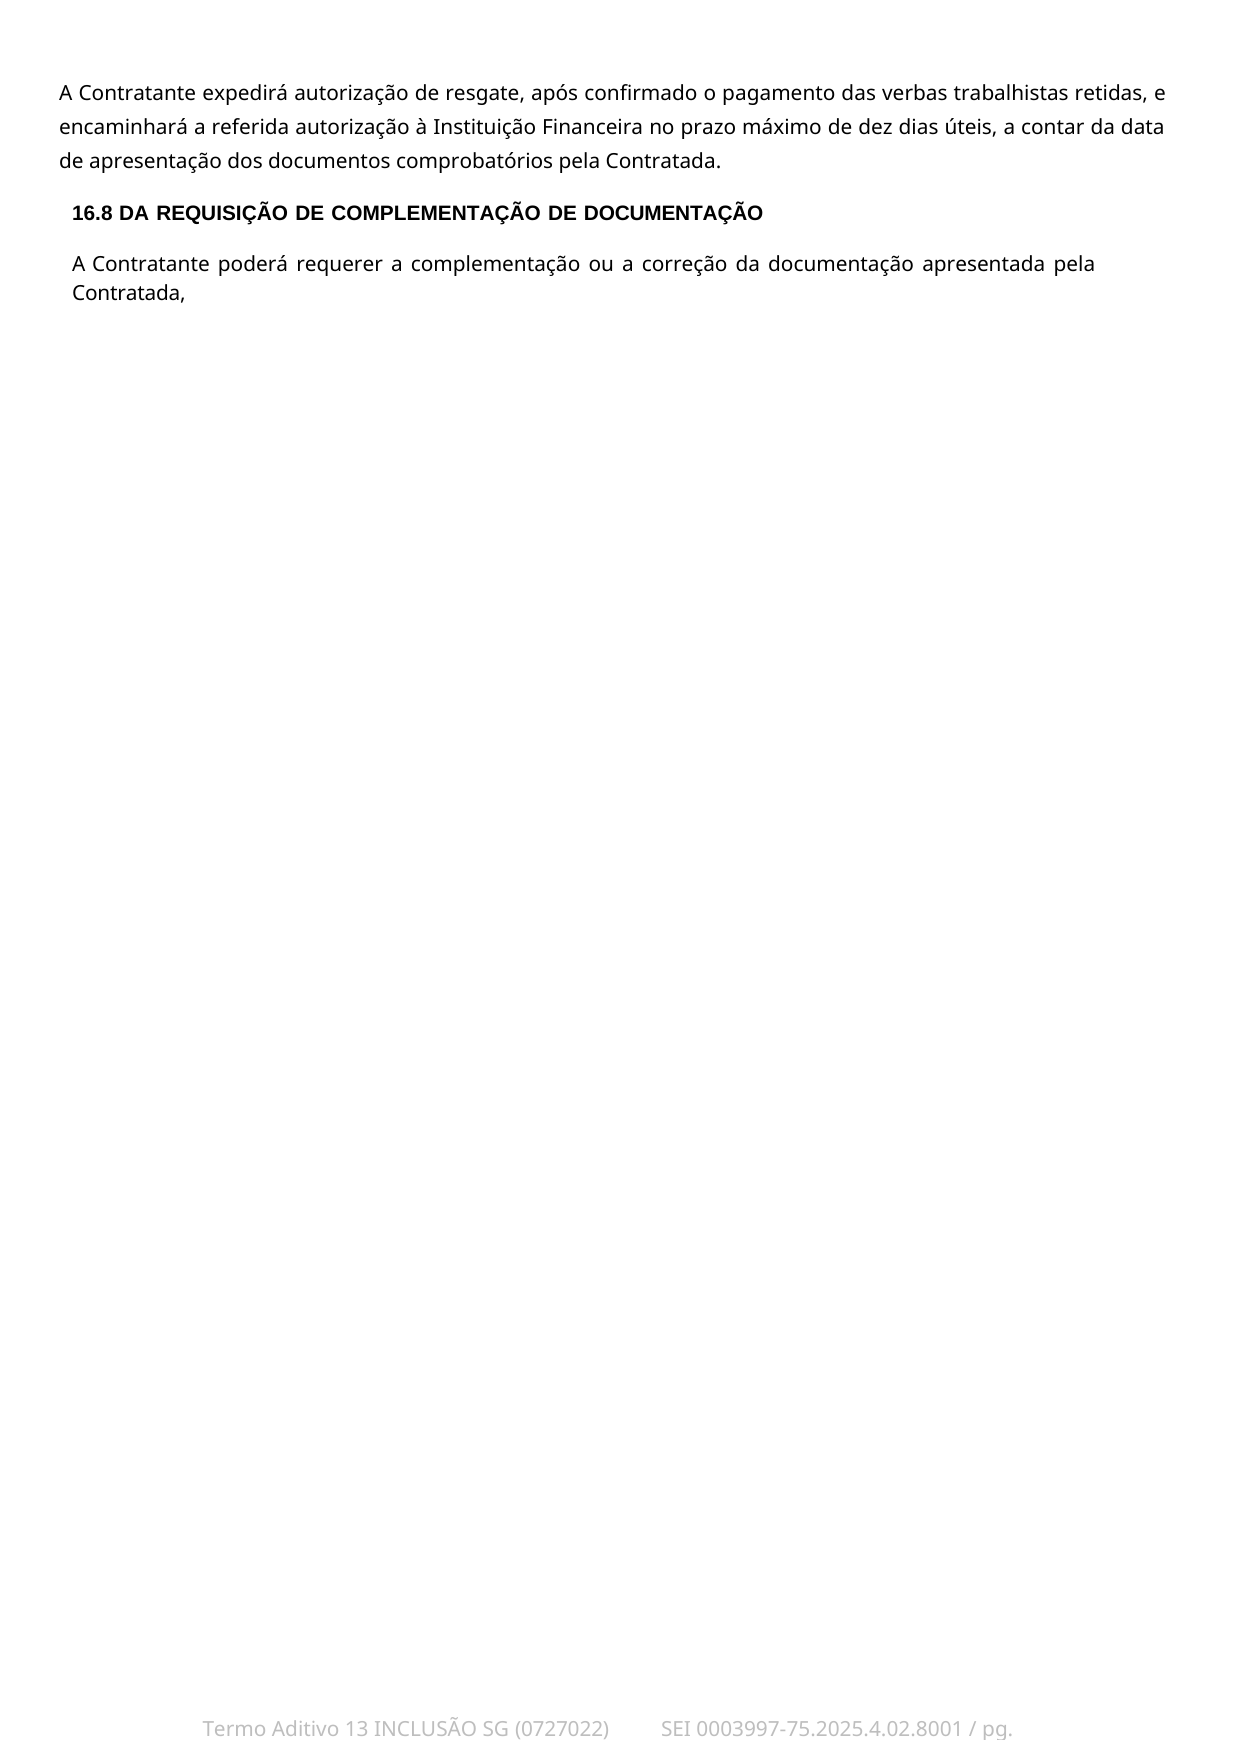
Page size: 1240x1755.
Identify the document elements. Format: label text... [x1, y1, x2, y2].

text A Contratante expedirá autorização de resgate, após confirmado o pagamento das verbas trabalhistas retidas, e encaminhará a referida autorização à Instituição Financeira no prazo máximo de dez dias úteis, a contar da data de apresentação dos documentos comprobatórios pela Contratada. [59, 78, 1167, 175]
text A Contratante poderá requerer a complementação ou a correção da documentação apresentada pela Contratada, [72, 249, 1181, 306]
list DA REQUISIÇÃO DE COMPLEMENTAÇÃO DE DOCUMENTAÇÃO [72, 200, 1181, 224]
